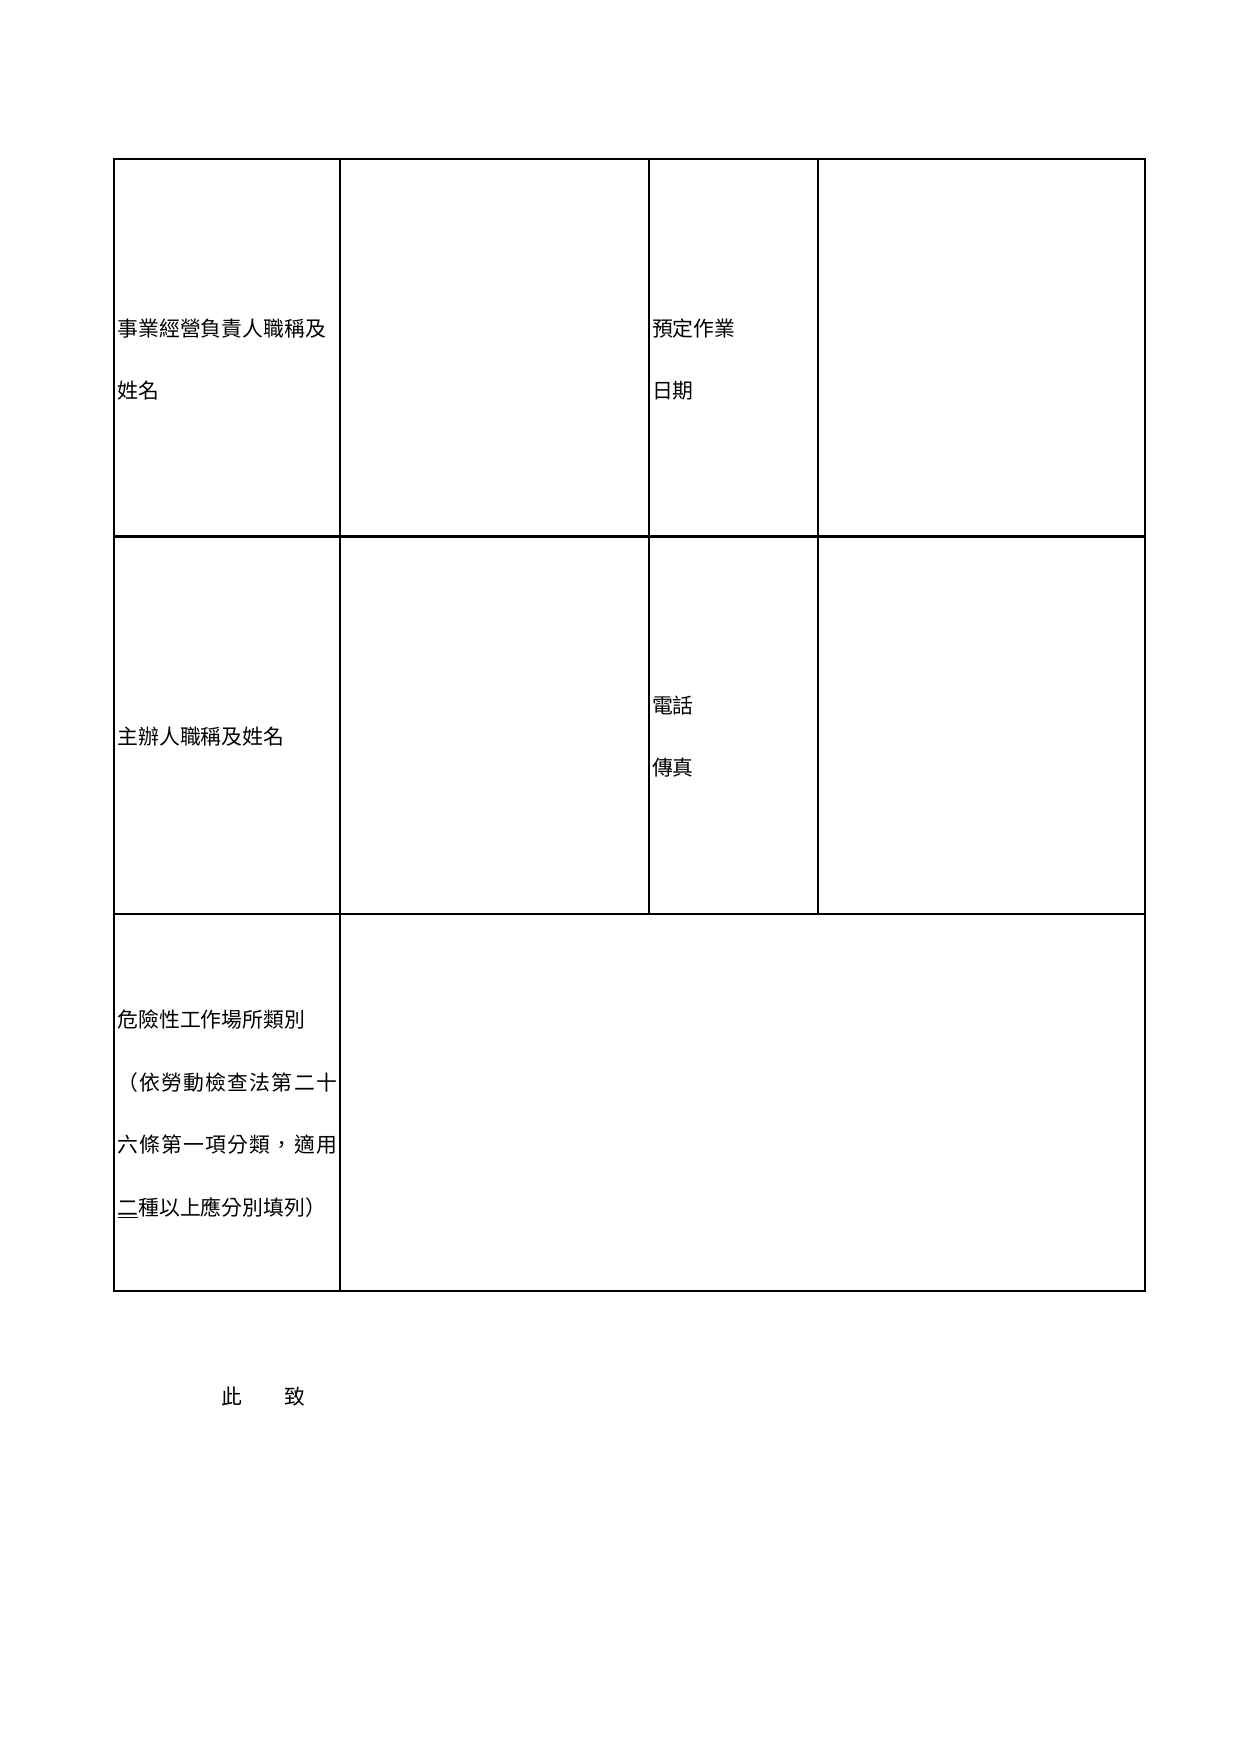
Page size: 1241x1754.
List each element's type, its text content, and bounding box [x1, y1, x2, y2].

table_header [106, 158, 114, 1479]
table_cell 主辦人職稱及姓名 [115, 538, 339, 912]
table_cell [819, 538, 1144, 912]
table_cell [114, 1417, 752, 1479]
table_cell 危險性工作場所類別 （依勞動檢查法第二十六條第一項分類，適用二種以上應分別填列） [115, 915, 339, 1289]
table_cell 事業經營負責人職稱及姓名 [115, 160, 339, 535]
table_cell [752, 1417, 1145, 1479]
table_cell [819, 160, 1144, 535]
table_cell [752, 1292, 1145, 1417]
table_cell [341, 160, 648, 535]
table_cell 電話 傳真 [650, 538, 817, 912]
table_cell 預定作業 日期 [650, 160, 817, 535]
table_cell [341, 915, 1144, 1289]
table_cell 此 致 [114, 1292, 752, 1417]
table_cell [341, 538, 648, 912]
